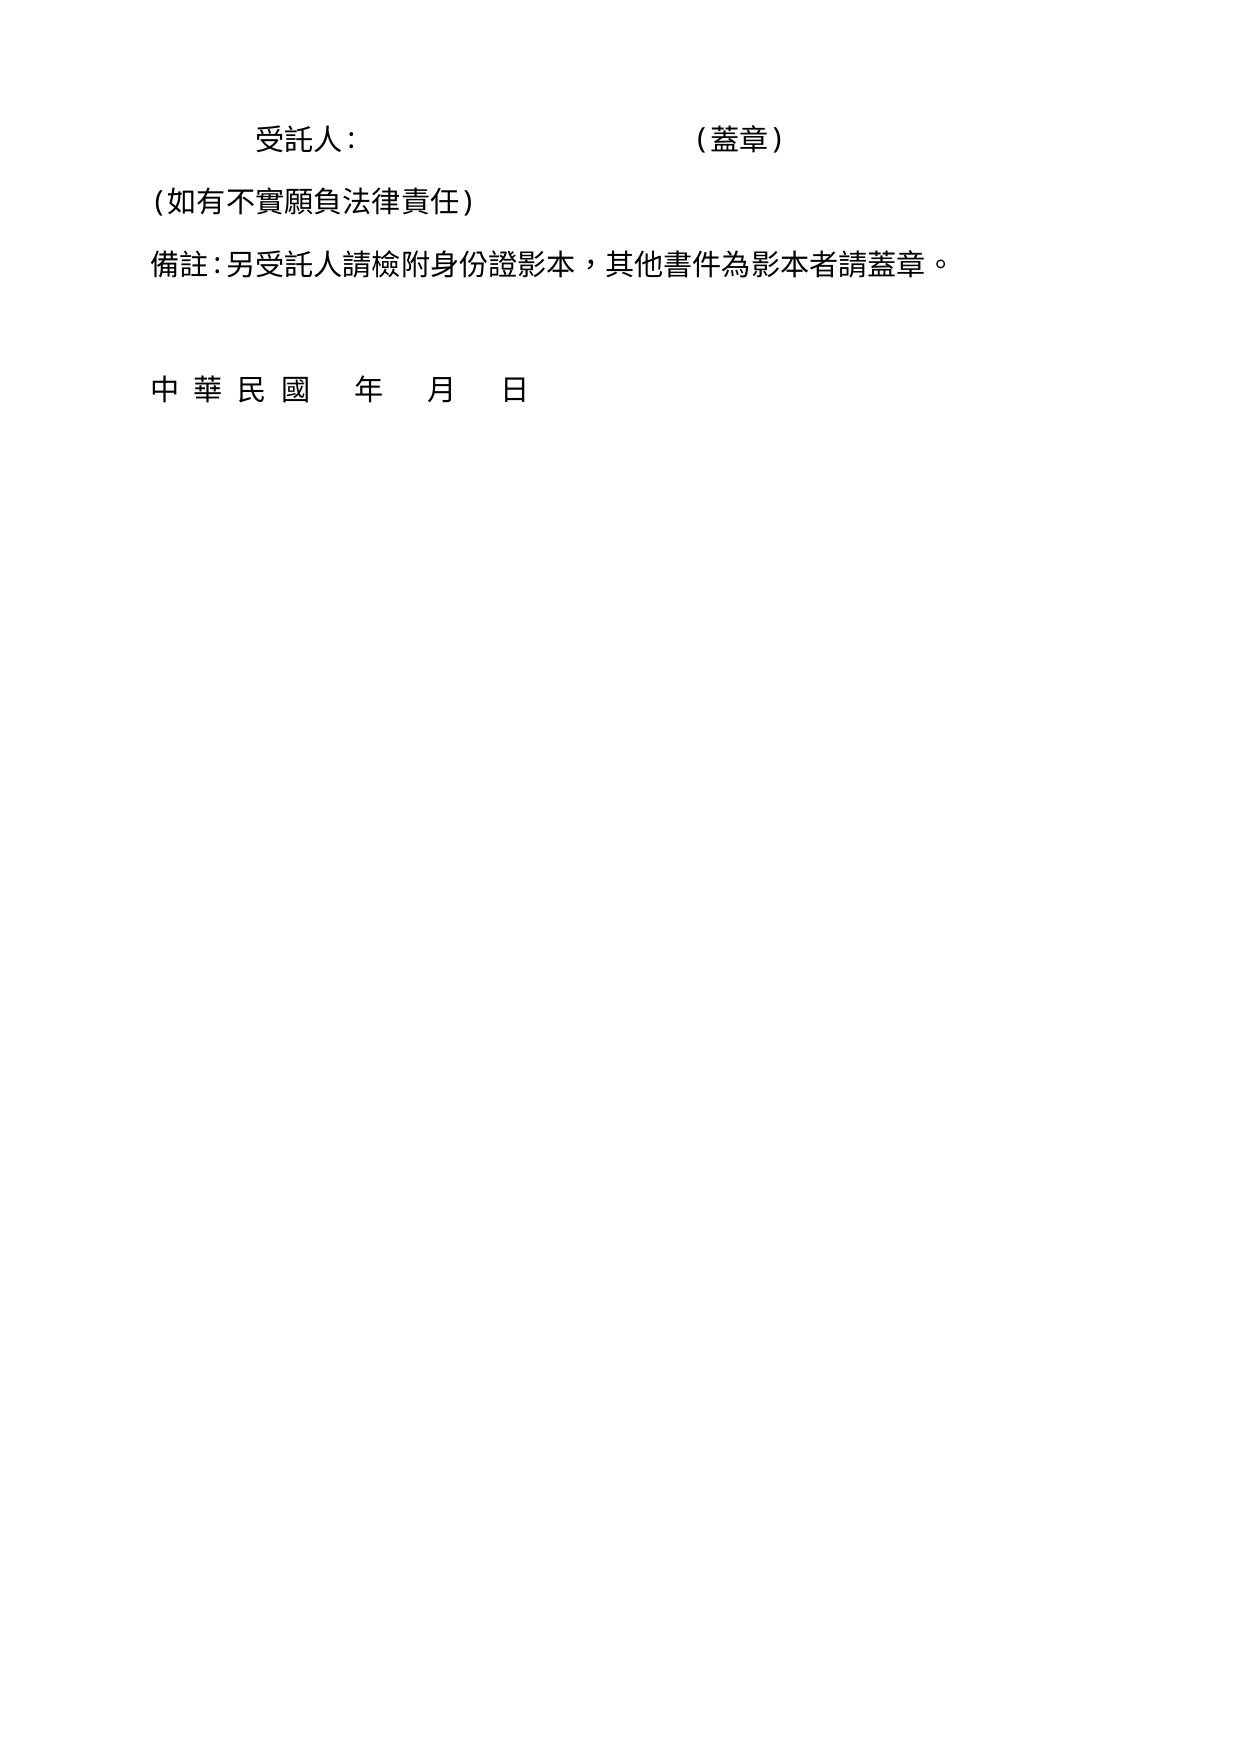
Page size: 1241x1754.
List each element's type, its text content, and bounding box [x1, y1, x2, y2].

text 中 華 民 國 年 月 日 [150, 346, 1165, 408]
text 受託人: (蓋章) [150, 96, 1165, 158]
text 備註:另受託人請檢附身份證影本，其他書件為影本者請蓋章。 [150, 221, 1165, 283]
text (如有不實願負法律責任) [150, 158, 1165, 221]
